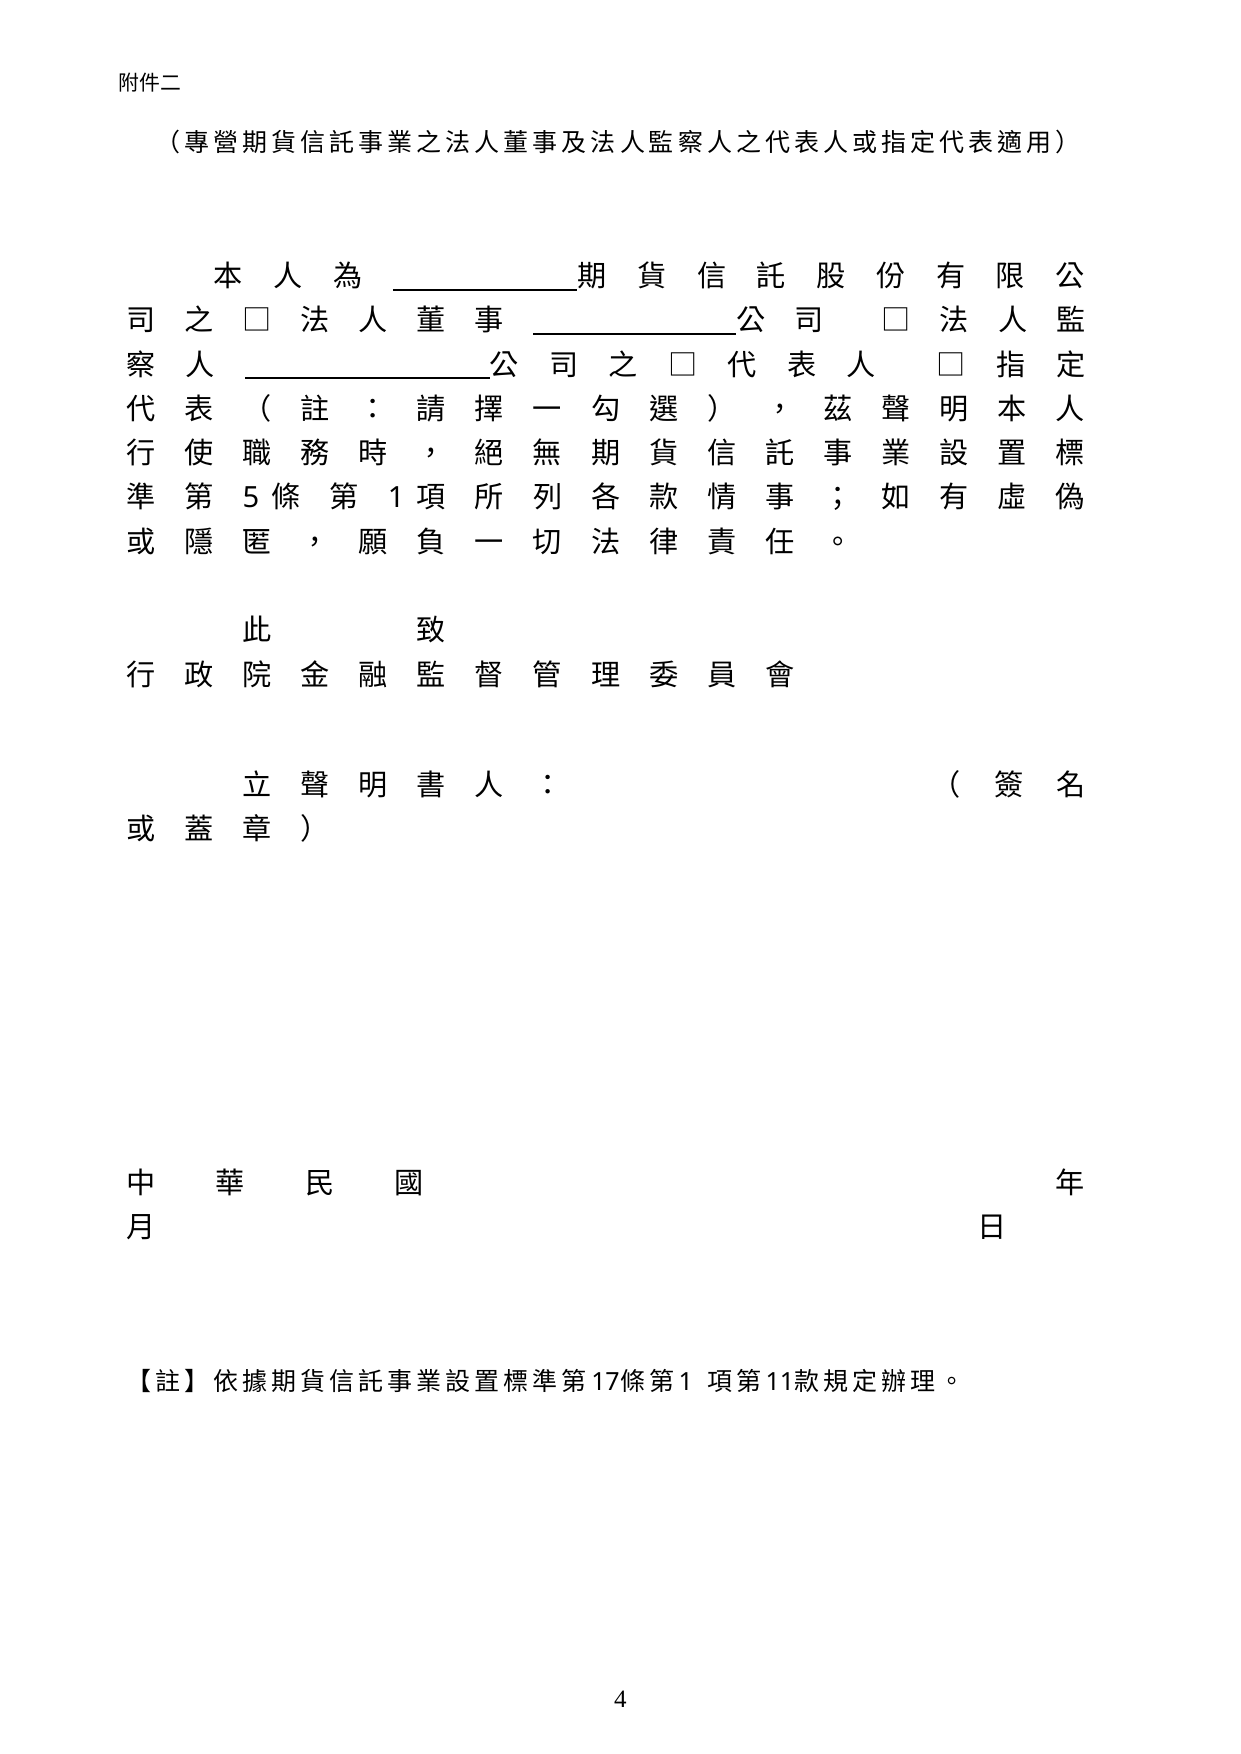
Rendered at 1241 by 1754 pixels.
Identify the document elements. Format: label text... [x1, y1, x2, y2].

text 中華民國 年 月 日 [126, 1159, 1114, 1247]
text 立聲明書人： （簽名或蓋章） [126, 761, 1114, 849]
text 行政院金融監督管理委員會 [126, 650, 1114, 694]
text 【註】依據期貨信託事業設置標準第17條第1項第11款規定辦理。 [126, 1358, 1114, 1402]
text 本人為 期貨信託股份有限公司之□法人董事 公司 □法人監察人 公司之□代表人 □指定代表（註：請擇一勾選），茲聲明本人行使職務時，絕無期貨信託事業設置標準第5條第1項所列各款情事；如有虛偽或隱匿，願負一切法律責任。 [126, 252, 1114, 562]
text （專營期貨信託事業之法人董事及法人監察人之代表人或指定代表適用） [126, 119, 1114, 163]
text 此 致 [126, 606, 1114, 650]
